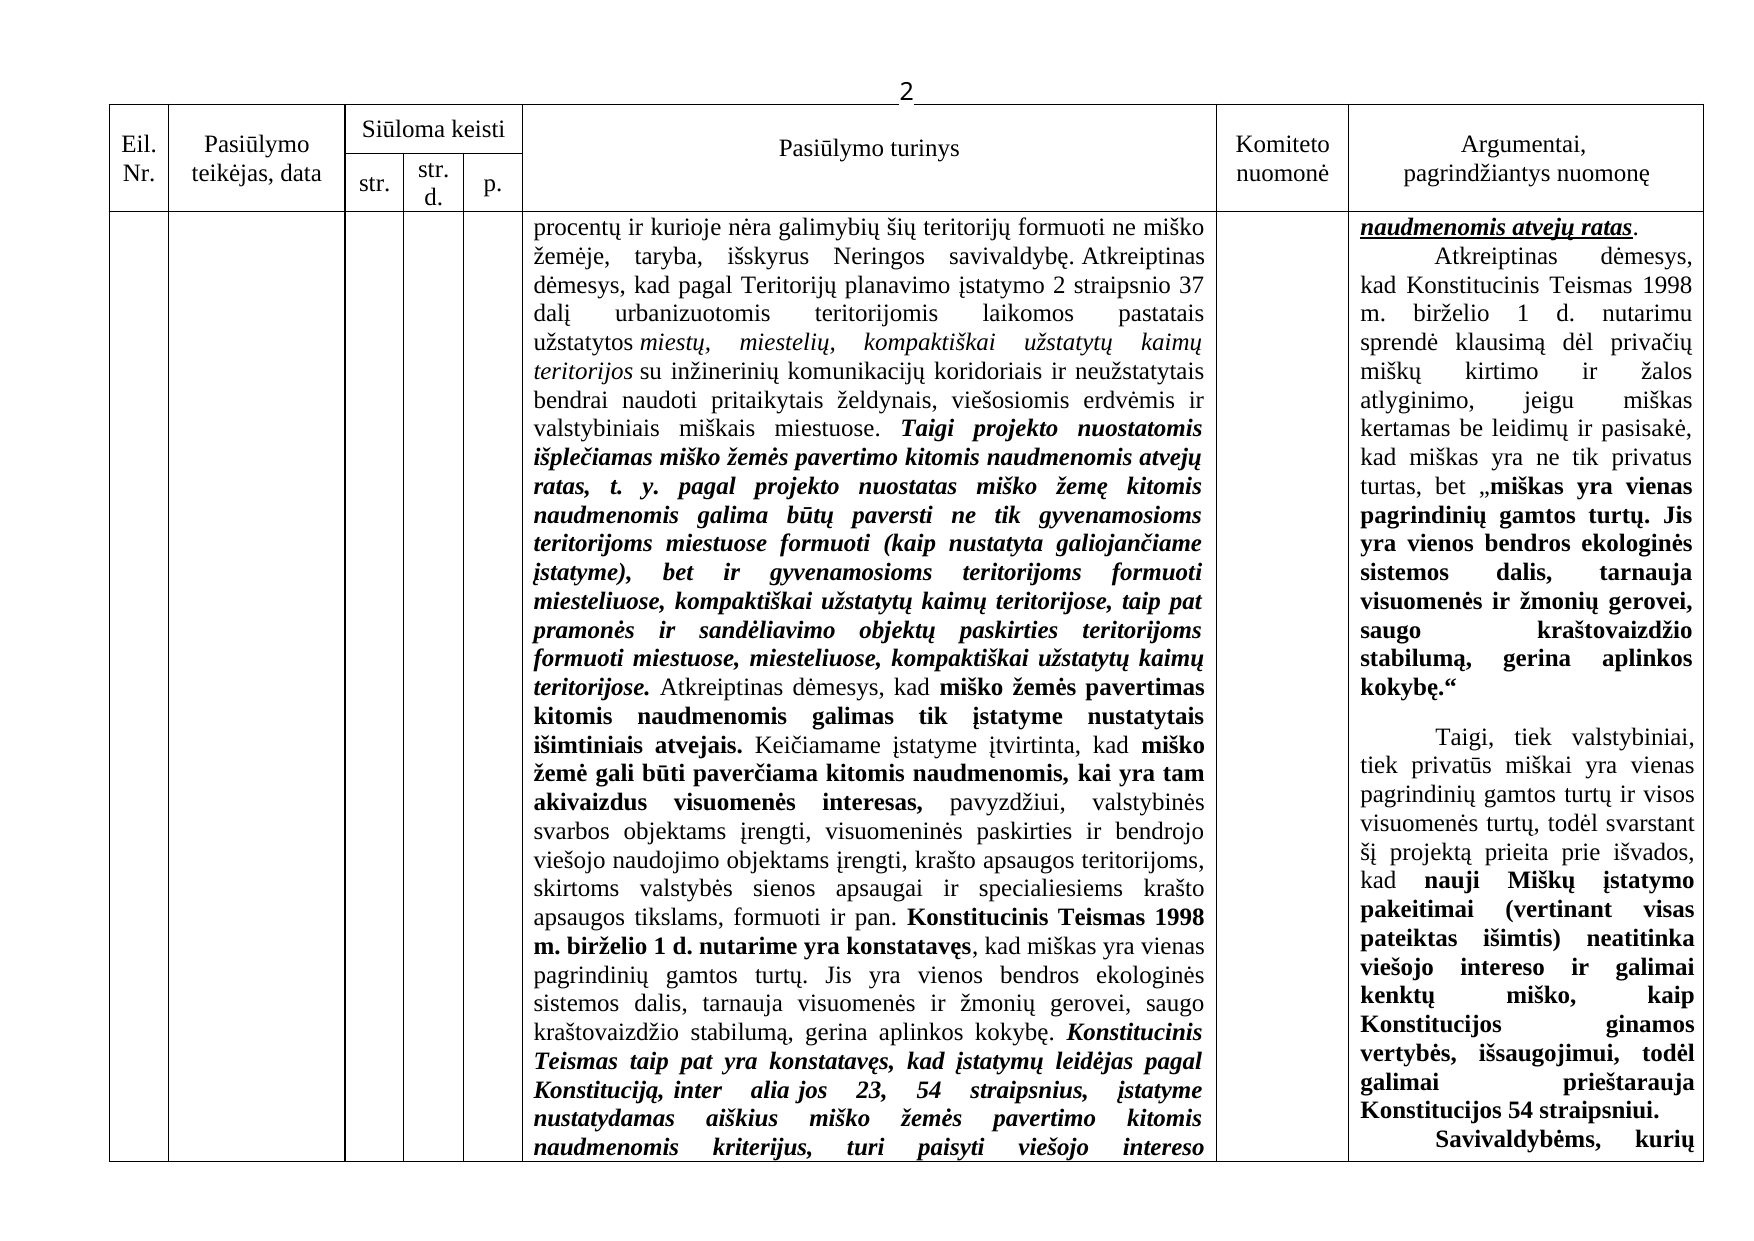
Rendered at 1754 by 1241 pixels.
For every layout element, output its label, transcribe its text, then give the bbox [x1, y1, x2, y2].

table_header Eil. Nr. [110, 105, 168, 211]
table_cell [169, 212, 344, 1161]
table_header Pasiūlymo turinys [523, 105, 1216, 211]
table_cell [1217, 212, 1348, 1161]
table_cell [404, 212, 463, 1161]
table_cell naudmenomis atvejų ratas. Atkreiptinas dėmesys, kad Konstitucinis Teismas 1998 m. birželio 1 d. nutarimu sprendė klausimą dėl privačių miškų kirtimo ir žalos atlyginimo, jeigu miškas kertamas be leidimų ir pasisakė, kad miškas yra ne tik privatus turtas, bet „miškas yra vienas pagrindinių gamtos turtų. Jis yra vienos bendros ekologinės sistemos dalis, tarnauja visuomenės ir žmonių gerovei, saugo kraštovaizdžio stabilumą, gerina aplinkos kokybę.“ Taigi, tiek valstybiniai, tiek privatūs miškai yra vienas pagrindinių gamtos turtų ir visos visuomenės turtų, todėl svarstant šį projektą prieita prie išvados, kad nauji Miškų įstatymo pakeitimai (vertinant visas pateiktas išimtis) neatitinka viešojo intereso ir galimai kenktų miško, kaip Konstitucijos ginamos vertybės, išsaugojimui, todėl galimai prieštarauja Konstitucijos 54 straipsniui. Savivaldybėms, kurių [1349, 212, 1703, 1161]
table_header Argumentai, pagrindžiantys nuomonę [1349, 105, 1703, 211]
table_header Pasiūlymo teikėjas, data [169, 105, 344, 211]
table_cell str. d. [404, 154, 463, 211]
table_cell str. [346, 154, 403, 211]
table_cell procentų ir kurioje nėra galimybių šių teritorijų formuoti ne miško žemėje, taryba, išskyrus Neringos savivaldybę. Atkreiptinas dėmesys, kad pagal Teritorijų planavimo įstatymo 2 straipsnio 37 dalį urbanizuotomis teritorijomis laikomos pastatais užstatytos miestų, miestelių, kompaktiškai užstatytų kaimų teritorijos su inžinerinių komunikacijų koridoriais ir neužstatytais bendrai naudoti pritaikytais želdynais, viešosiomis erdvėmis ir valstybiniais miškais miestuose. Taigi projekto nuostatomis išplečiamas miško žemės pavertimo kitomis naudmenomis atvejų ratas, t. y. pagal projekto nuostatas miško žemę kitomis naudmenomis galima būtų paversti ne tik gyvenamosioms teritorijoms miestuose formuoti (kaip nustatyta galiojančiame įstatyme), bet ir gyvenamosioms teritorijoms formuoti miesteliuose, kompaktiškai užstatytų kaimų teritorijose, taip pat pramonės ir sandėliavimo objektų paskirties teritorijoms formuoti miestuose, miesteliuose, kompaktiškai užstatytų kaimų teritorijose. Atkreiptinas dėmesys, kad miško žemės pavertimas kitomis naudmenomis galimas tik įstatyme nustatytais išimtiniais atvejais. Keičiamame įstatyme įtvirtinta, kad miško žemė gali būti paverčiama kitomis naudmenomis, kai yra tam akivaizdus visuomenės interesas, pavyzdžiui, valstybinės svarbos objektams įrengti, visuomeninės paskirties ir bendrojo viešojo naudojimo objektams įrengti, krašto apsaugos teritorijoms, skirtoms valstybės sienos apsaugai ir specialiesiems krašto apsaugos tikslams, formuoti ir pan. Konstitucinis Teismas 1998 m. birželio 1 d. nutarime yra konstatavęs, kad miškas yra vienas pagrindinių gamtos turtų. Jis yra vienos bendros ekologinės sistemos dalis, tarnauja visuomenės ir žmonių gerovei, saugo kraštovaizdžio stabilumą, gerina aplinkos kokybę. Konstitucinis Teismas taip pat yra konstatavęs, kad įstatymų leidėjas pagal Konstituciją, inter alia jos 23, 54 straipsnius, įstatyme nustatydamas aiškius miško žemės pavertimo kitomis naudmenomis kriterijus, turi paisyti viešojo intereso [523, 212, 1216, 1161]
table_cell [110, 212, 168, 1161]
table_header Komiteto nuomonė [1217, 105, 1348, 211]
table_cell p. [464, 154, 522, 211]
table_cell [464, 212, 522, 1161]
table_header Siūloma keisti [346, 105, 522, 153]
table_cell [346, 212, 403, 1161]
